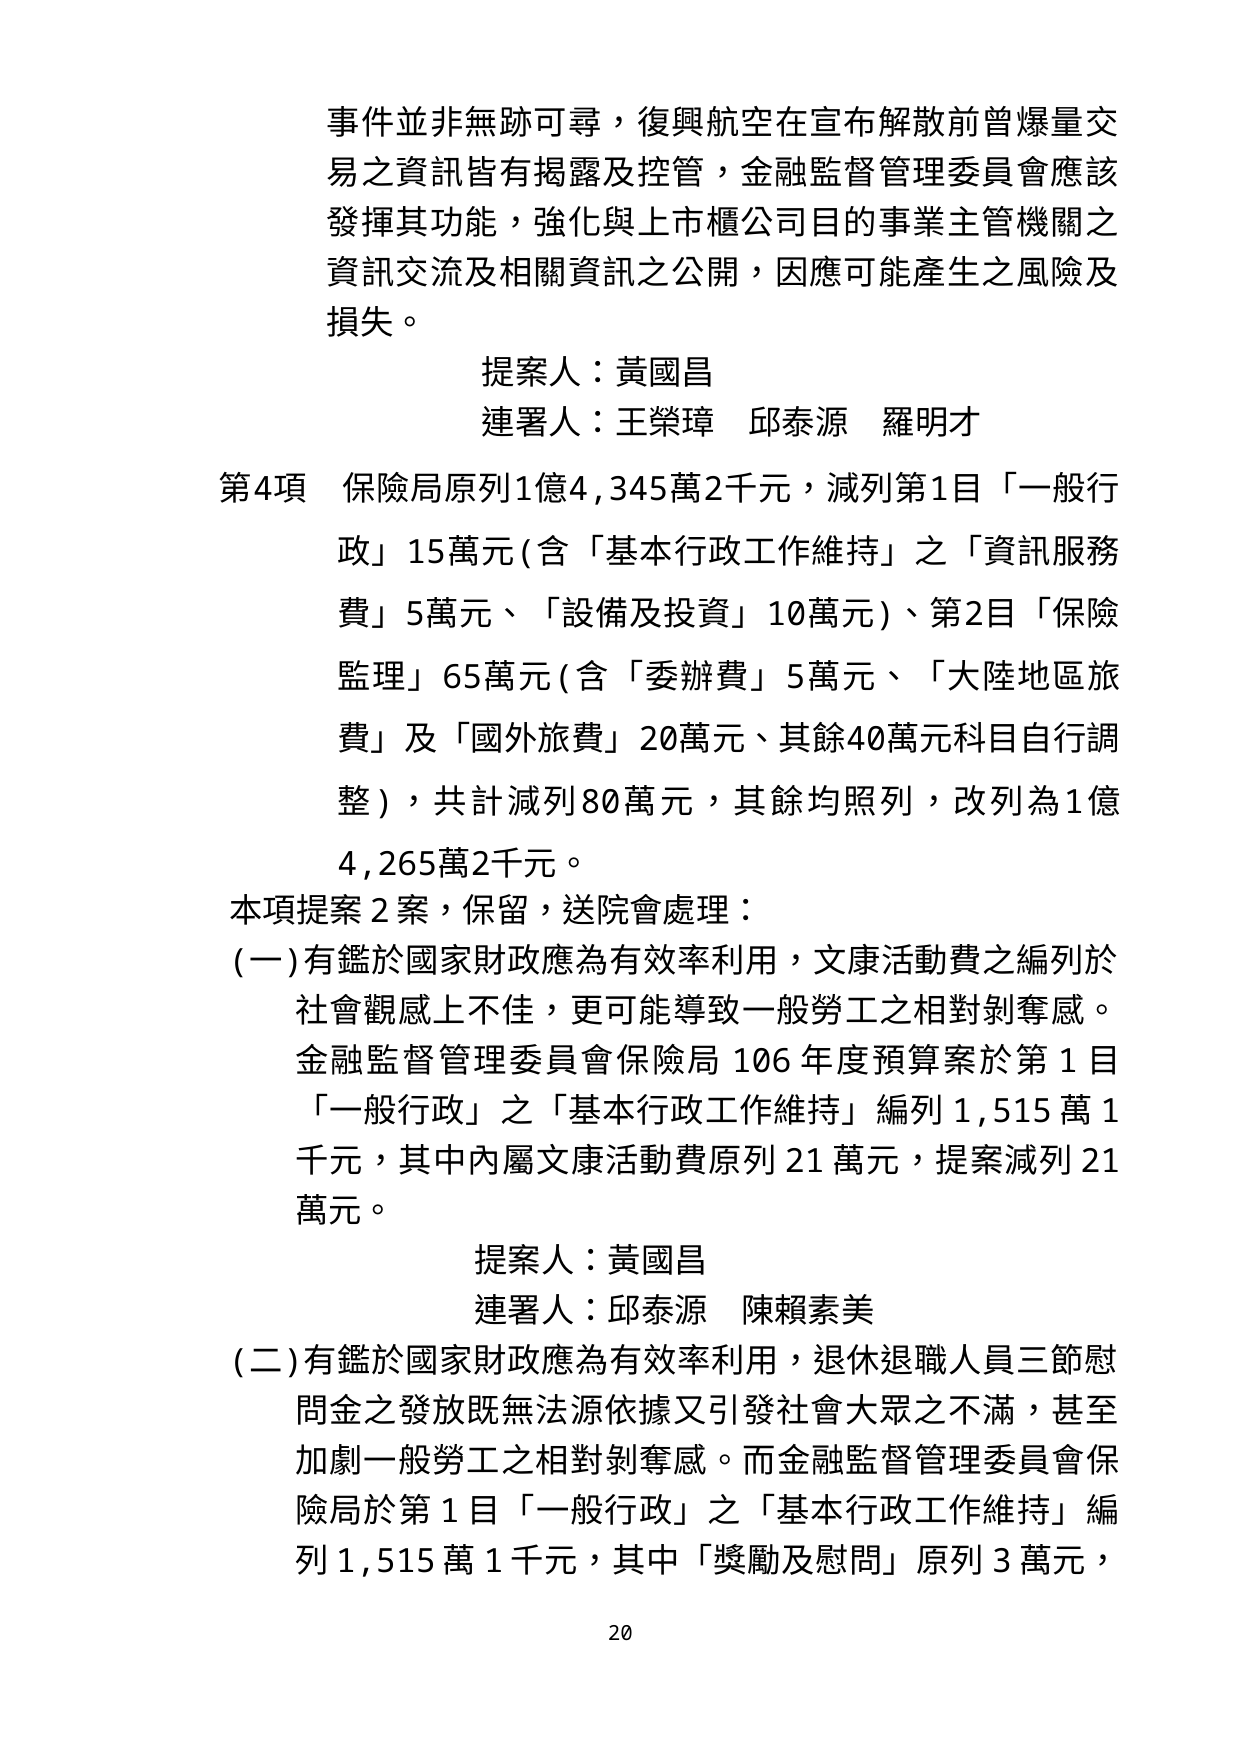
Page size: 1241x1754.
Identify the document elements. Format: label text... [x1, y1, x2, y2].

text 事件並非無跡可尋，復興航空在宣布解散前曾爆量交易之資訊皆有揭露及控管，金融監督管理委員會應該發揮其功能，強化與上市櫃公司目的事業主管機關之資訊交流及相關資訊之公開，因應可能產生之風險及損失。 [228, 94, 1120, 344]
text (二)有鑑於國家財政應為有效率利用，退休退職人員三節慰問金之發放既無法源依據又引發社會大眾之不滿，甚至加劇一般勞工之相對剝奪感。而金融監督管理委員會保險局於第1目「一般行政」之「基本行政工作維持」編列1,515萬1千元，其中「獎勵及慰問」原列3萬元， [228, 1332, 1120, 1582]
text 連署人：王榮璋 邱泰源 羅明才 [482, 394, 1120, 444]
text 提案人：黃國昌 [482, 344, 1120, 394]
text 本項提案2案，保留，送院會處理： [229, 882, 1120, 932]
text 第4項 保險局原列1億4,345萬2千元，減列第1目「一般行政」15萬元(含「基本行政工作維持」之「資訊服務費」5萬元、「設備及投資」10萬元)、第2目「保險監理」65萬元(含「委辦費」5萬元、「大陸地區旅費」及「國外旅費」20萬元、其餘40萬元科目自行調整)，共計減列80萬元，其餘均照列，改列為1億4,265萬2千元。 [219, 444, 1120, 882]
text 連署人：邱泰源 陳賴素美 [235, 1282, 1120, 1332]
text (一)有鑑於國家財政應為有效率利用，文康活動費之編列於社會觀感上不佳，更可能導致一般勞工之相對剝奪感。金融監督管理委員會保險局106年度預算案於第1目「一般行政」之「基本行政工作維持」編列1,515萬1千元，其中內屬文康活動費原列21萬元，提案減列21萬元。 [228, 932, 1120, 1232]
text 提案人：黃國昌 [235, 1232, 1120, 1282]
